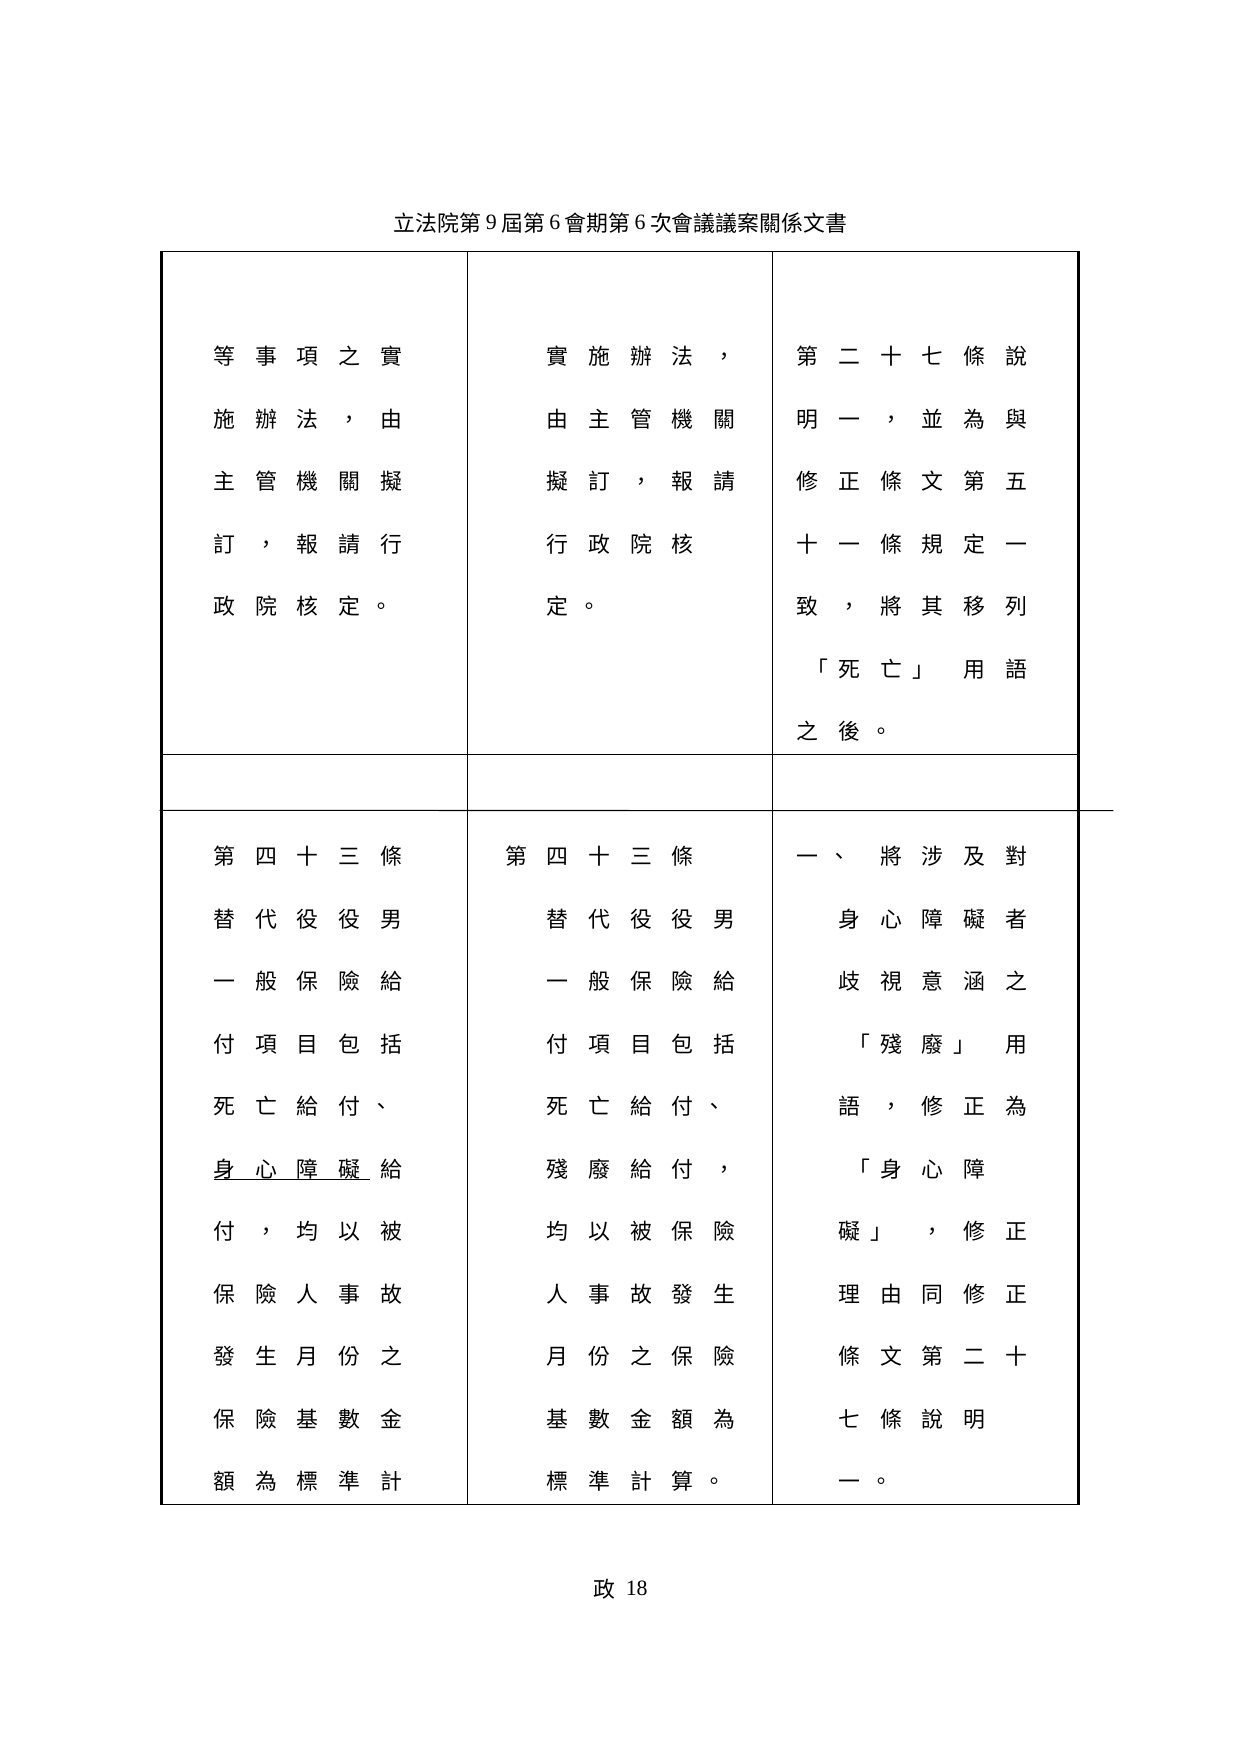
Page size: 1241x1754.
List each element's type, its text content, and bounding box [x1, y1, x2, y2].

table_cell 將涉及對身心障礙者歧視意涵之「傷殘」用語，修正為「身心障礙」，修正理由同修正條文第二十七條說明一，並為與修正條文第五十一條規定一致，將其移列「死亡」用語之後。 [773, 252, 1077, 754]
table_cell 第四十三條 替代役役男一般保險給付項目包括死亡給付、殘廢給付，均以被保險人事故發生月份之保險基數金額為標準計算。 [468, 812, 772, 1504]
table_cell [468, 755, 772, 810]
table_cell 第四十三條 替代役役男一般保險給付項目包括死亡給付、身心障礙給付，均以被保險人事故發生月份之保險基數金額為標準計 [163, 811, 467, 1504]
table_cell [773, 755, 1077, 810]
table_cell 第三十九條 替代役役男撫卹之作業程序、死亡、身心障礙適用範圍及殮葬補助等事項之實施辦法，由主管機關擬訂，報請行政院核定。 [163, 252, 467, 754]
table_cell [163, 755, 467, 809]
table_cell 一、將涉及對身心障礙者歧視意涵之「殘廢」用語，修正為「身心障礙」，修正理由同修正條文第二十七條說明一。 [773, 812, 1077, 1504]
table_cell 第三十九條 替代役役男撫卹之作業程序、傷殘死亡適用範圍及殮葬補助等事項之實施辦法，由主管機關擬訂，報請行政院核定。 [468, 252, 772, 754]
